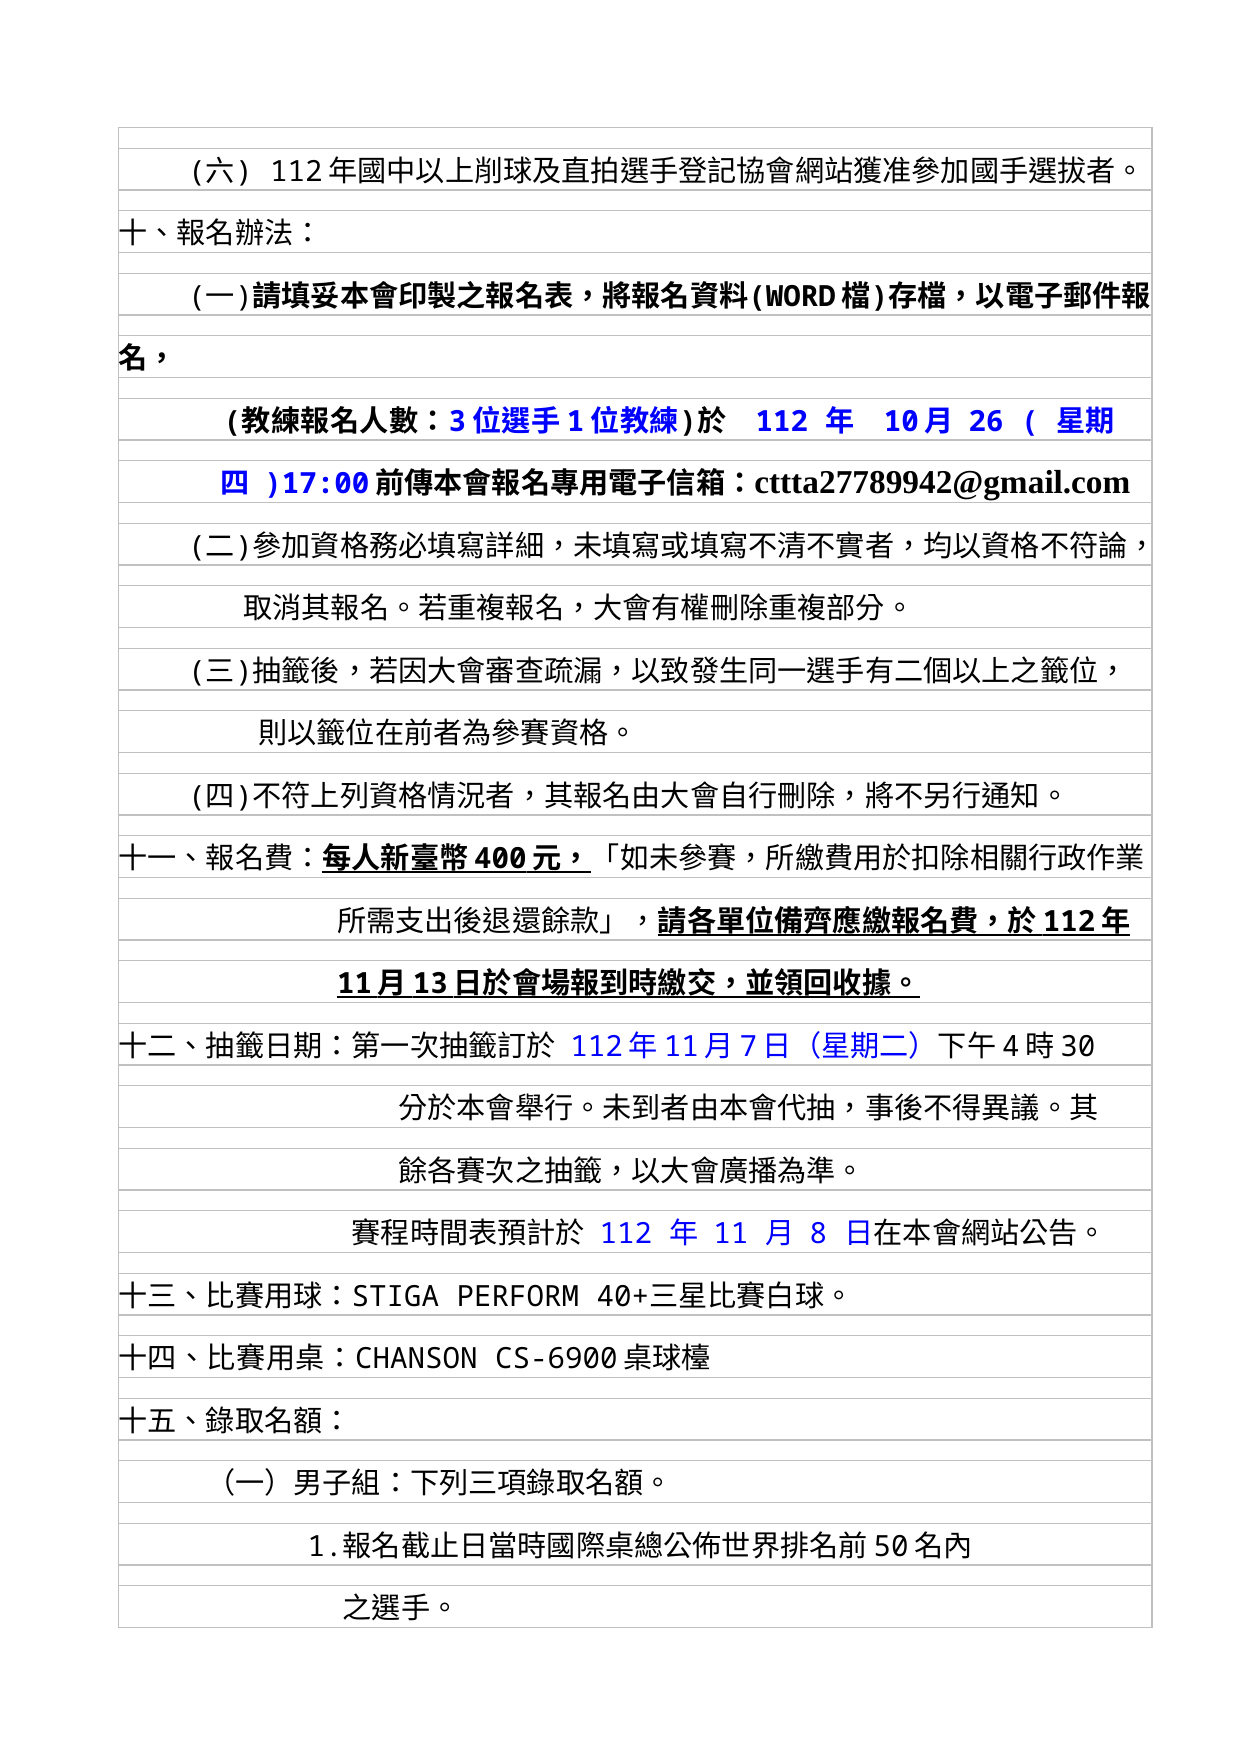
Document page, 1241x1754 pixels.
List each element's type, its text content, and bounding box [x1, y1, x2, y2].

text (三)抽籤後，若因大會審查疏漏，以致發生同一選手有二個以上之籤位， [119, 649, 1151, 689]
text 十三、比賽用球：STIGA PERFORM 40+三星比賽白球。 [119, 1274, 1130, 1314]
text 十五、錄取名額： [119, 1399, 1151, 1439]
text [119, 1253, 1130, 1273]
text (六) 112年國中以上削球及直拍選手登記協會網站獲准參加國手選拔者。 [119, 149, 1151, 189]
text 十一、報名費：每人新臺幣400元，「如未參賽，所繳費用於扣除相關行政作業 [119, 836, 1151, 877]
text 取消其報名。若重複報名，大會有權刪除重複部分。 [208, 586, 1151, 627]
text [119, 1191, 1130, 1210]
text 十四、比賽用桌：CHANSON CS-6900桌球檯 [119, 1336, 1151, 1377]
text [119, 128, 1151, 148]
text [119, 1378, 1151, 1398]
text 四 )17:00前傳本會報名專用電子信箱：cttta27789942@gmail.com [119, 461, 1151, 502]
text (一)請填妥本會印製之報名表，將報名資料(WORD檔)存檔，以電子郵件報 [119, 274, 1151, 314]
text [119, 816, 1151, 835]
text [208, 566, 1151, 585]
text 所需支出後退還餘款」，請各單位備齊應繳報名費，於112年 [119, 899, 1151, 939]
text [119, 441, 1151, 460]
text 之選手。 [293, 1586, 1151, 1627]
text [119, 378, 1151, 398]
text (二)參加資格務必填寫詳細，未填寫或填寫不清不實者，均以資格不符論， [119, 503, 1151, 523]
text [119, 1003, 1151, 1023]
text [119, 316, 1151, 335]
text [119, 878, 1151, 898]
text （一）男子組：下列三項錄取名額。 [206, 1461, 1151, 1502]
text 名， [119, 336, 1151, 377]
text [119, 1128, 1151, 1148]
text [119, 628, 1151, 648]
text [206, 1441, 1151, 1460]
text [293, 1503, 1151, 1523]
text 1.報名截止日當時國際桌總公佈世界排名前50名內 [293, 1524, 1151, 1564]
text 十二、抽籤日期：第一次抽籤訂於 112年11月7日（星期二）下午4時30 [119, 1024, 1151, 1064]
text [119, 1066, 1151, 1085]
text 分於本會舉行。未到者由本會代抽，事後不得異議。其 [119, 1086, 1151, 1127]
text (教練報名人數：3位選手1位教練)於 112 年 10月 26 ( 星期 [119, 399, 1151, 439]
text 十、報名辦法： [119, 211, 1151, 252]
text 11月13日於會場報到時繳交，並領回收據。 [119, 961, 1151, 1002]
text [119, 941, 1151, 960]
text [119, 691, 1151, 710]
text 則以籤位在前者為參賽資格。 [119, 711, 1151, 752]
text [293, 1566, 1151, 1585]
text 賽程時間表預計於 112 年 11 月 8 日在本會網站公告。 [119, 1211, 1130, 1252]
text [119, 191, 1151, 210]
text [119, 753, 1151, 773]
text (四)不符上列資格情況者，其報名由大會自行刪除，將不另行通知。 [119, 774, 1151, 814]
text (二)參加資格務必填寫詳細，未填寫或填寫不清不實者，均以資格不符論， [119, 524, 1151, 564]
text [119, 1316, 1151, 1335]
text [119, 253, 1151, 273]
text 餘各賽次之抽籤，以大會廣播為準。 [119, 1149, 1151, 1189]
